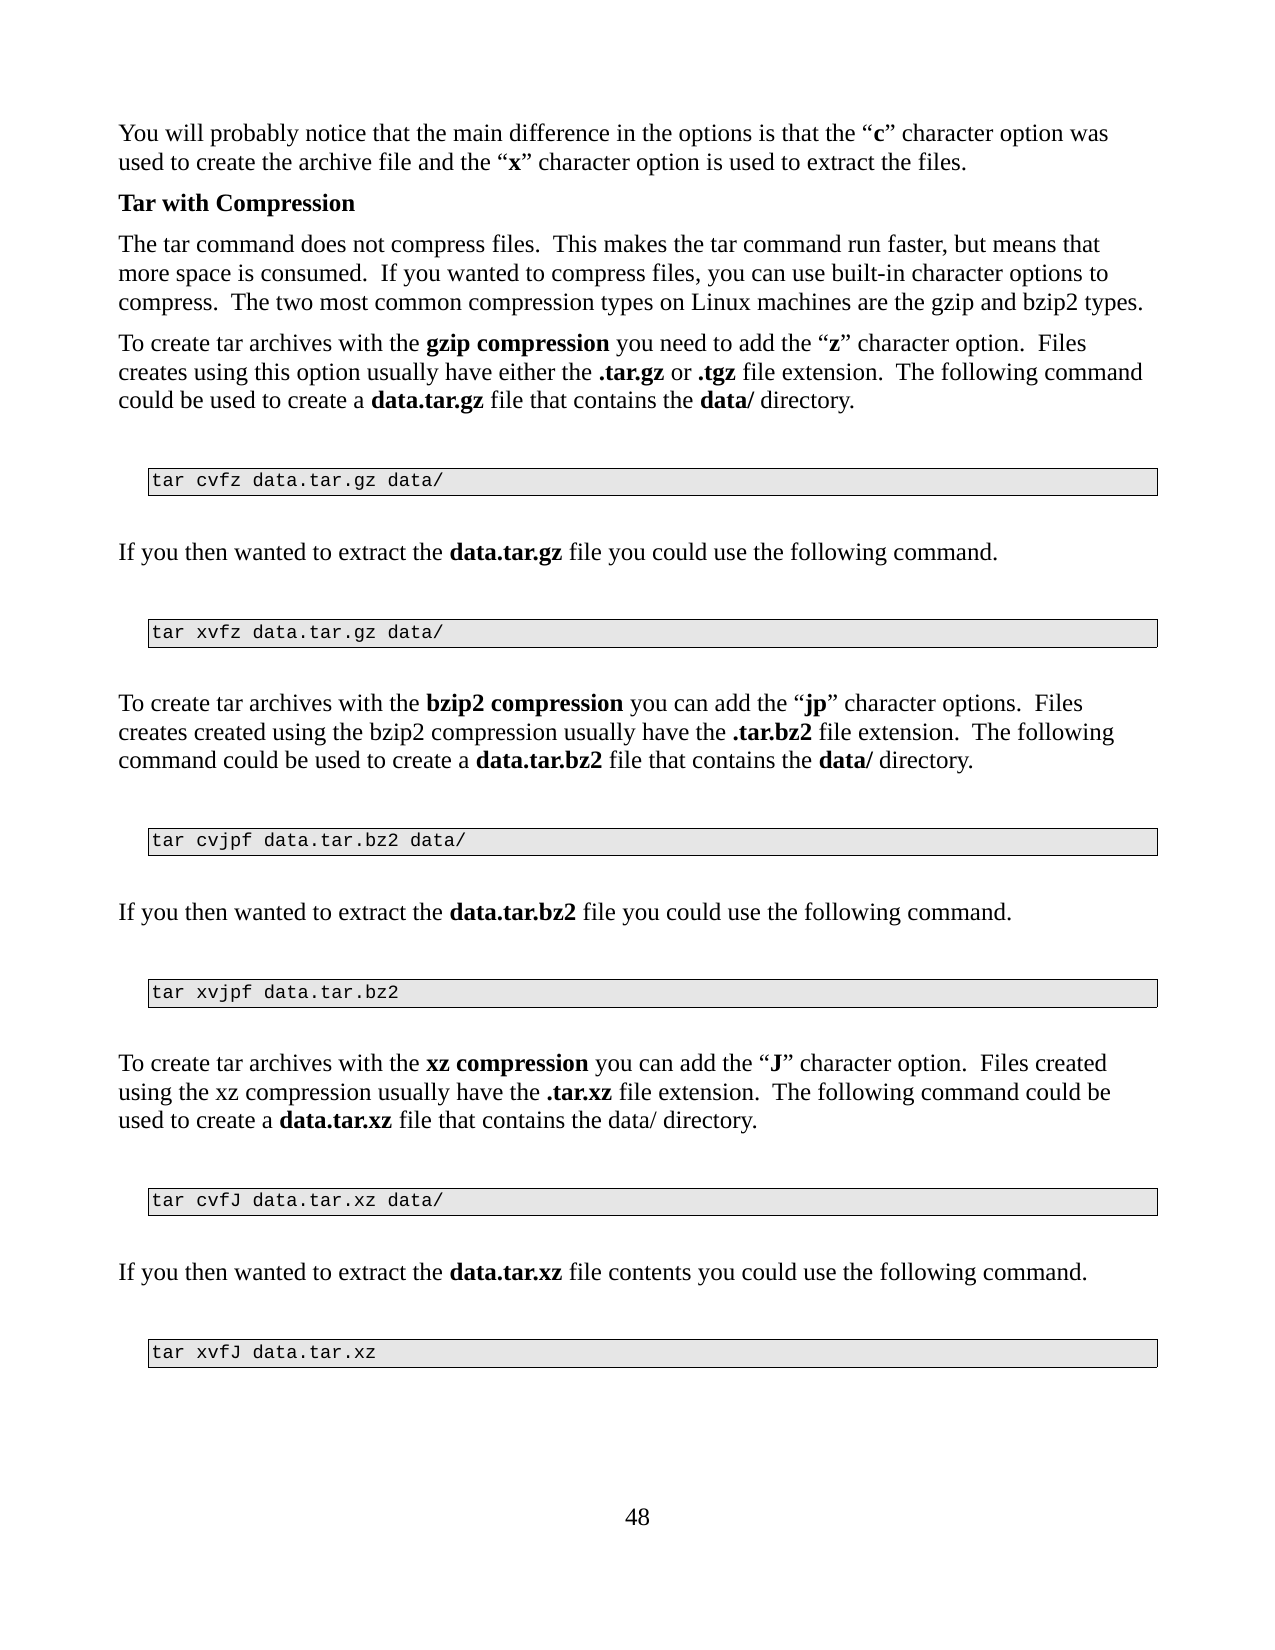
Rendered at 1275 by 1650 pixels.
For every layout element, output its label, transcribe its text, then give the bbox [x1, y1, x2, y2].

text To create tar archives with the xz compression you can add the “J” character option. Files created using the xz compression usually have the .tar.xz file extension. The following command could be used to create a data.tar.xz file that contains the data/ directory. [118, 1048, 1157, 1134]
text You will probably notice that the main difference in the options is that the “c” character option was used to create the archive file and the “x” character option is used to extract the files. [118, 118, 1157, 176]
text tar cvfJ data.tar.xz data/ [149, 1189, 1157, 1215]
text If you then wanted to extract the data.tar.xz file contents you could use the following command. [118, 1257, 1157, 1286]
text If you then wanted to extract the data.tar.gz file you could use the following command. [118, 537, 1157, 566]
text If you then wanted to extract the data.tar.bz2 file you could use the following command. [118, 897, 1157, 926]
text To create tar archives with the bzip2 compression you can add the “jp” character options. Files creates created using the bzip2 compression usually have the .tar.bz2 file extension. The following command could be used to create a data.tar.bz2 file that contains the data/ directory. [118, 688, 1157, 774]
text tar xvjpf data.tar.bz2 [149, 980, 1157, 1007]
text Tar with Compression [118, 188, 1157, 217]
text tar cvfz data.tar.gz data/ [149, 469, 1157, 495]
text The tar command does not compress files. This makes the tar command run faster, but means that more space is consumed. If you wanted to compress files, you can use built-in character options to compress. The two most common compression types on Linux machines are the gzip and bzip2 types. [118, 229, 1157, 316]
text tar cvjpf data.tar.bz2 data/ [149, 829, 1157, 855]
text To create tar archives with the gzip compression you need to add the “z” character option. Files creates using this option usually have either the .tar.gz or .tgz file extension. The following command could be used to create a data.tar.gz file that contains the data/ directory. [118, 328, 1157, 414]
text tar xvfJ data.tar.xz [149, 1340, 1157, 1367]
text tar xvfz data.tar.gz data/ [149, 620, 1157, 647]
